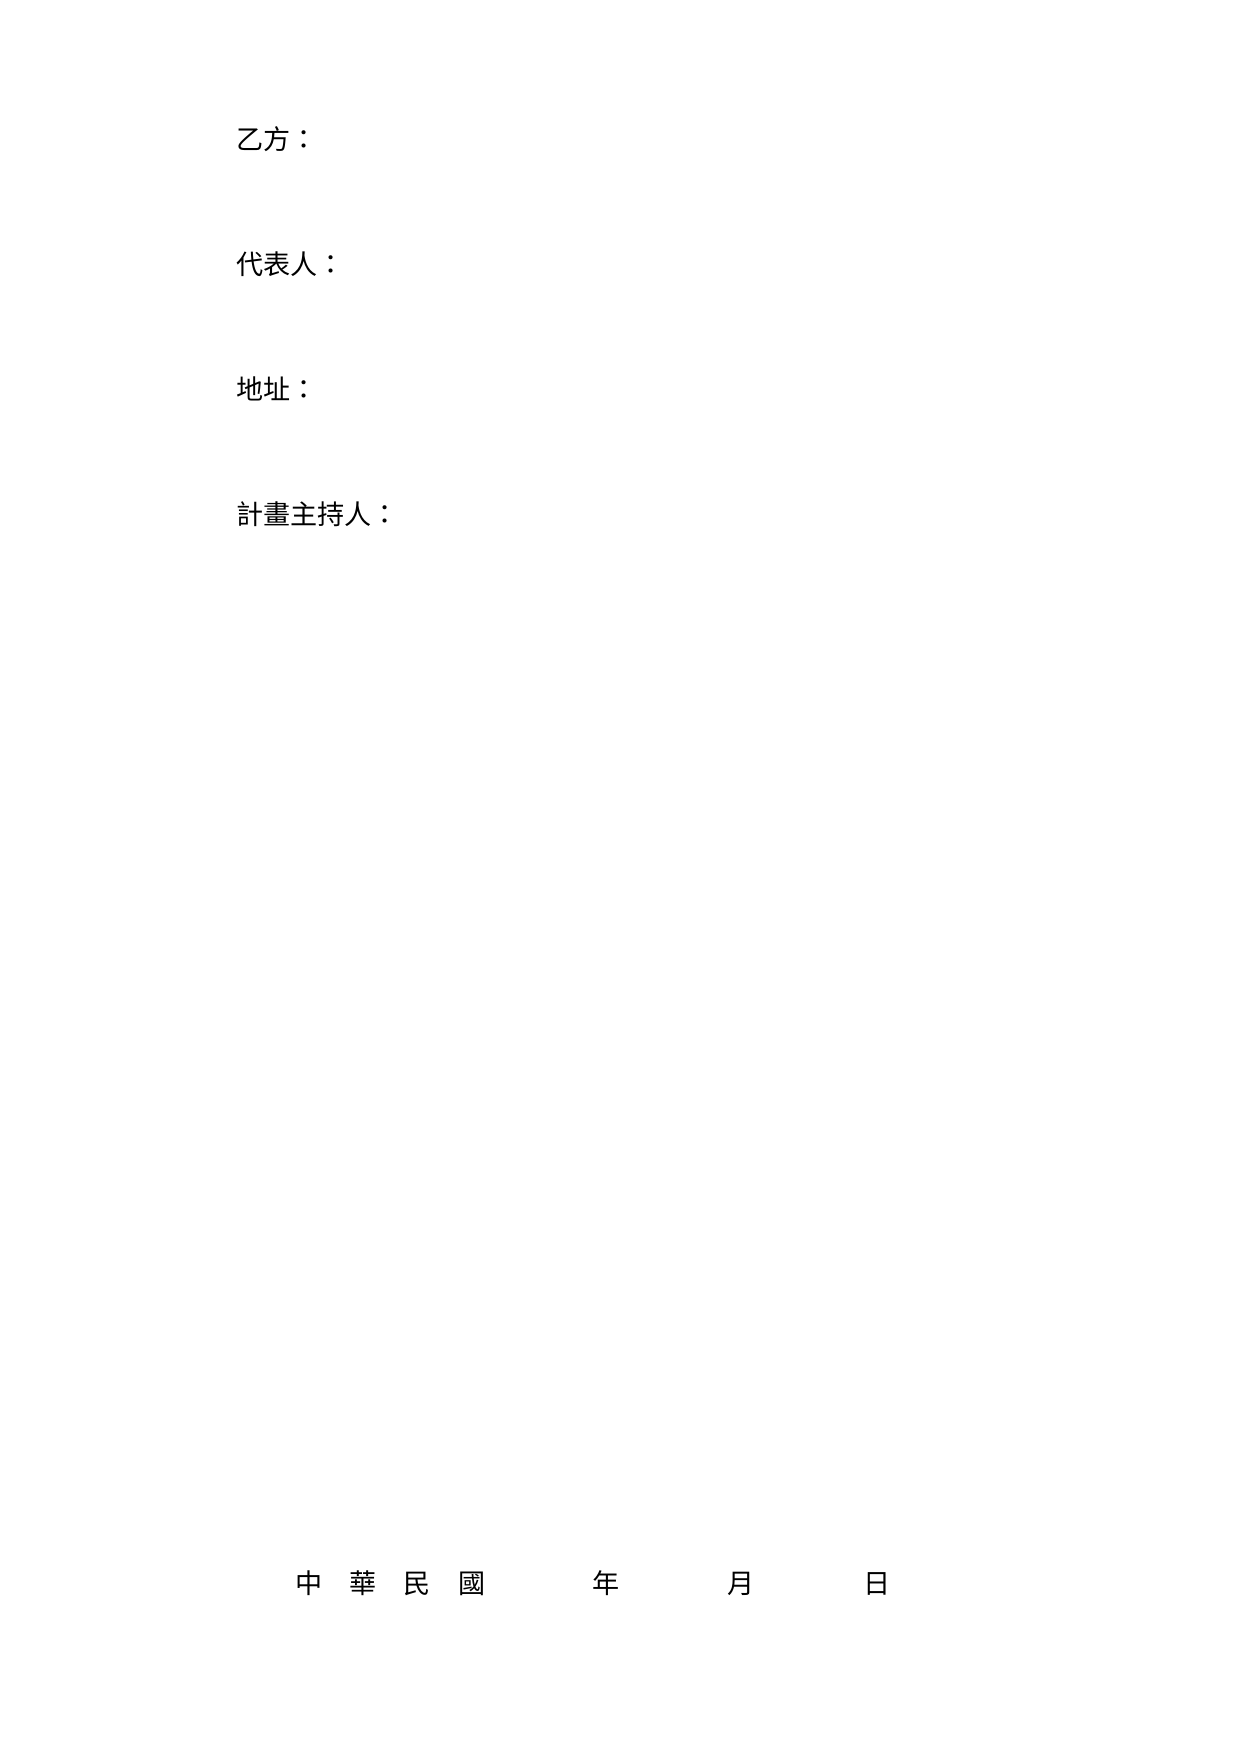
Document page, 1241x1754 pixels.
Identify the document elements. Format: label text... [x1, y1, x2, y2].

text 中 華 民 國 年 月 日 [295, 1562, 931, 1601]
text 代表人： [118, 221, 1122, 284]
text 乙方： [118, 96, 1122, 159]
text 計畫主持人： [118, 471, 1122, 534]
text 地址： [118, 346, 1122, 409]
